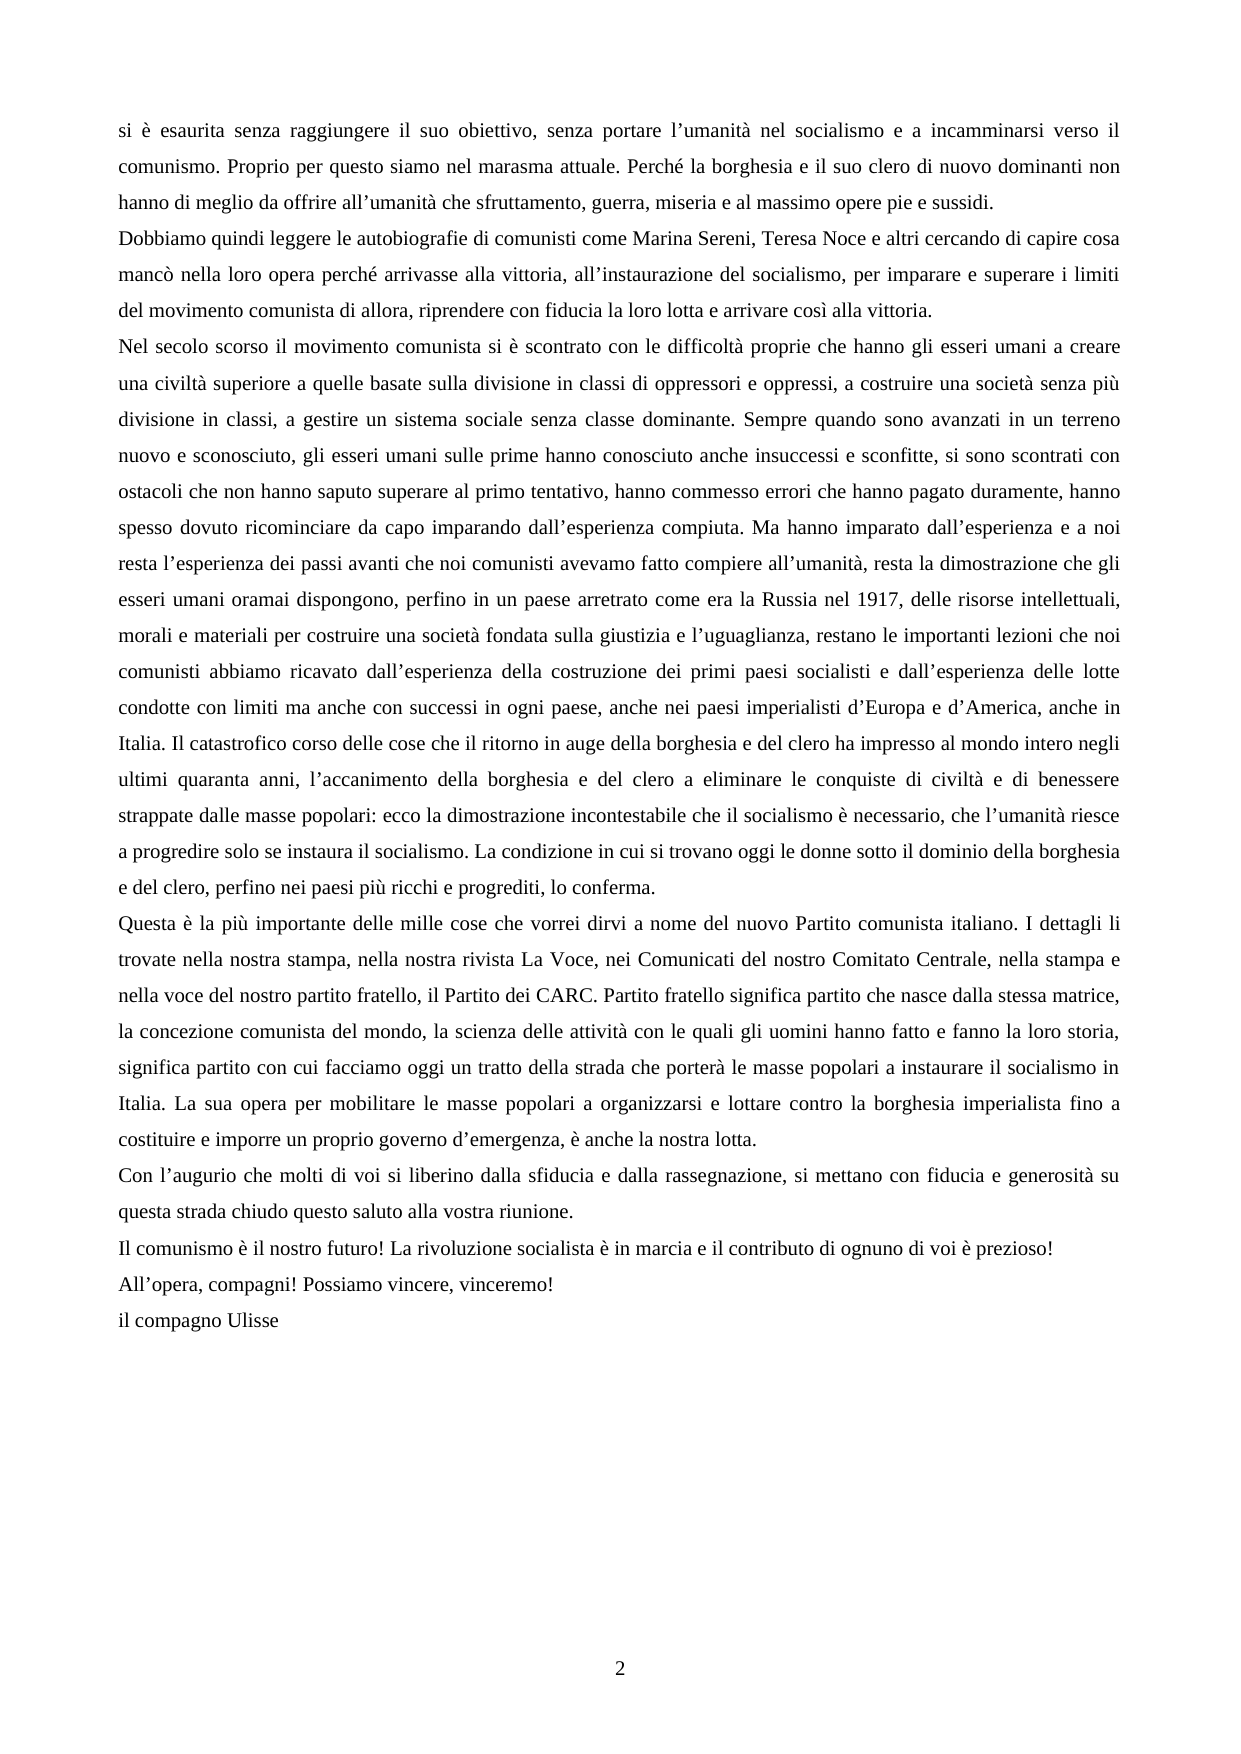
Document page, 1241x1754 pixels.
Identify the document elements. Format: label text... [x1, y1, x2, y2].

text All’opera, compagni! Possiamo vincere, vinceremo! [118, 1271, 1122, 1296]
text Con l’augurio che molti di voi si liberino dalla sfiducia e dalla rassegnazione, si mettano con fiducia e generosità su questa strada chiudo questo saluto alla vostra riunione. [118, 1163, 1122, 1223]
text si è esaurita senza raggiungere il suo obiettivo, senza portare l’umanità nel socialismo e a incamminarsi verso il comunismo. Proprio per questo siamo nel marasma attuale. Perché la borghesia e il suo clero di nuovo dominanti non hanno di meglio da offrire all’umanità che sfruttamento, guerra, miseria e al massimo opere pie e sussidi. [118, 118, 1122, 214]
text Dobbiamo quindi leggere le autobiografie di comunisti come Marina Sereni, Teresa Noce e altri cercando di capire cosa mancò nella loro opera perché arrivasse alla vittoria, all’instaurazione del socialismo, per imparare e superare i limiti del movimento comunista di allora, riprendere con fiducia la loro lotta e arrivare così alla vittoria. [118, 226, 1122, 322]
text Questa è la più importante delle mille cose che vorrei dirvi a nome del nuovo Partito comunista italiano. I dettagli li trovate nella nostra stampa, nella nostra rivista La Voce, nei Comunicati del nostro Comitato Centrale, nella stampa e nella voce del nostro partito fratello, il Partito dei CARC. Partito fratello significa partito che nasce dalla stessa matrice, la concezione comunista del mondo, la scienza delle attività con le quali gli uomini hanno fatto e fanno la loro storia, significa partito con cui facciamo oggi un tratto della strada che porterà le masse popolari a instaurare il socialismo in Italia. La sua opera per mobilitare le masse popolari a organizzarsi e lottare contro la borghesia imperialista fino a costituire e imporre un proprio governo d’emergenza, è anche la nostra lotta. [118, 911, 1122, 1151]
text Nel secolo scorso il movimento comunista si è scontrato con le difficoltà proprie che hanno gli esseri umani a creare una civiltà superiore a quelle basate sulla divisione in classi di oppressori e oppressi, a costruire una società senza più divisione in classi, a gestire un sistema sociale senza classe dominante. Sempre quando sono avanzati in un terreno nuovo e sconosciuto, gli esseri umani sulle prime hanno conosciuto anche insuccessi e sconfitte, si sono scontrati con ostacoli che non hanno saputo superare al primo tentativo, hanno commesso errori che hanno pagato duramente, hanno spesso dovuto ricominciare da capo imparando dall’esperienza compiuta. Ma hanno imparato dall’esperienza e a noi resta l’esperienza dei passi avanti che noi comunisti avevamo fatto compiere all’umanità, resta la dimostrazione che gli esseri umani oramai dispongono, perfino in un paese arretrato come era la Russia nel 1917, delle risorse intellettuali, morali e materiali per costruire una società fondata sulla giustizia e l’uguaglianza, restano le importanti lezioni che noi comunisti abbiamo ricavato dall’esperienza della costruzione dei primi paesi socialisti e dall’esperienza delle lotte condotte con limiti ma anche con successi in ogni paese, anche nei paesi imperialisti d’Europa e d’America, anche in Italia. Il catastrofico corso delle cose che il ritorno in auge della borghesia e del clero ha impresso al mondo intero negli ultimi quaranta anni, l’accanimento della borghesia e del clero a eliminare le conquiste di civiltà e di benessere strappate dalle masse popolari: ecco la dimostrazione incontestabile che il socialismo è necessario, che l’umanità riesce a progredire solo se instaura il socialismo. La condizione in cui si trovano oggi le donne sotto il dominio della borghesia e del clero, perfino nei paesi più ricchi e progrediti, lo conferma. [118, 334, 1122, 899]
text il compagno Ulisse [118, 1307, 1122, 1332]
text Il comunismo è il nostro futuro! La rivoluzione socialista è in marcia e il contributo di ognuno di voi è prezioso! [118, 1235, 1122, 1259]
